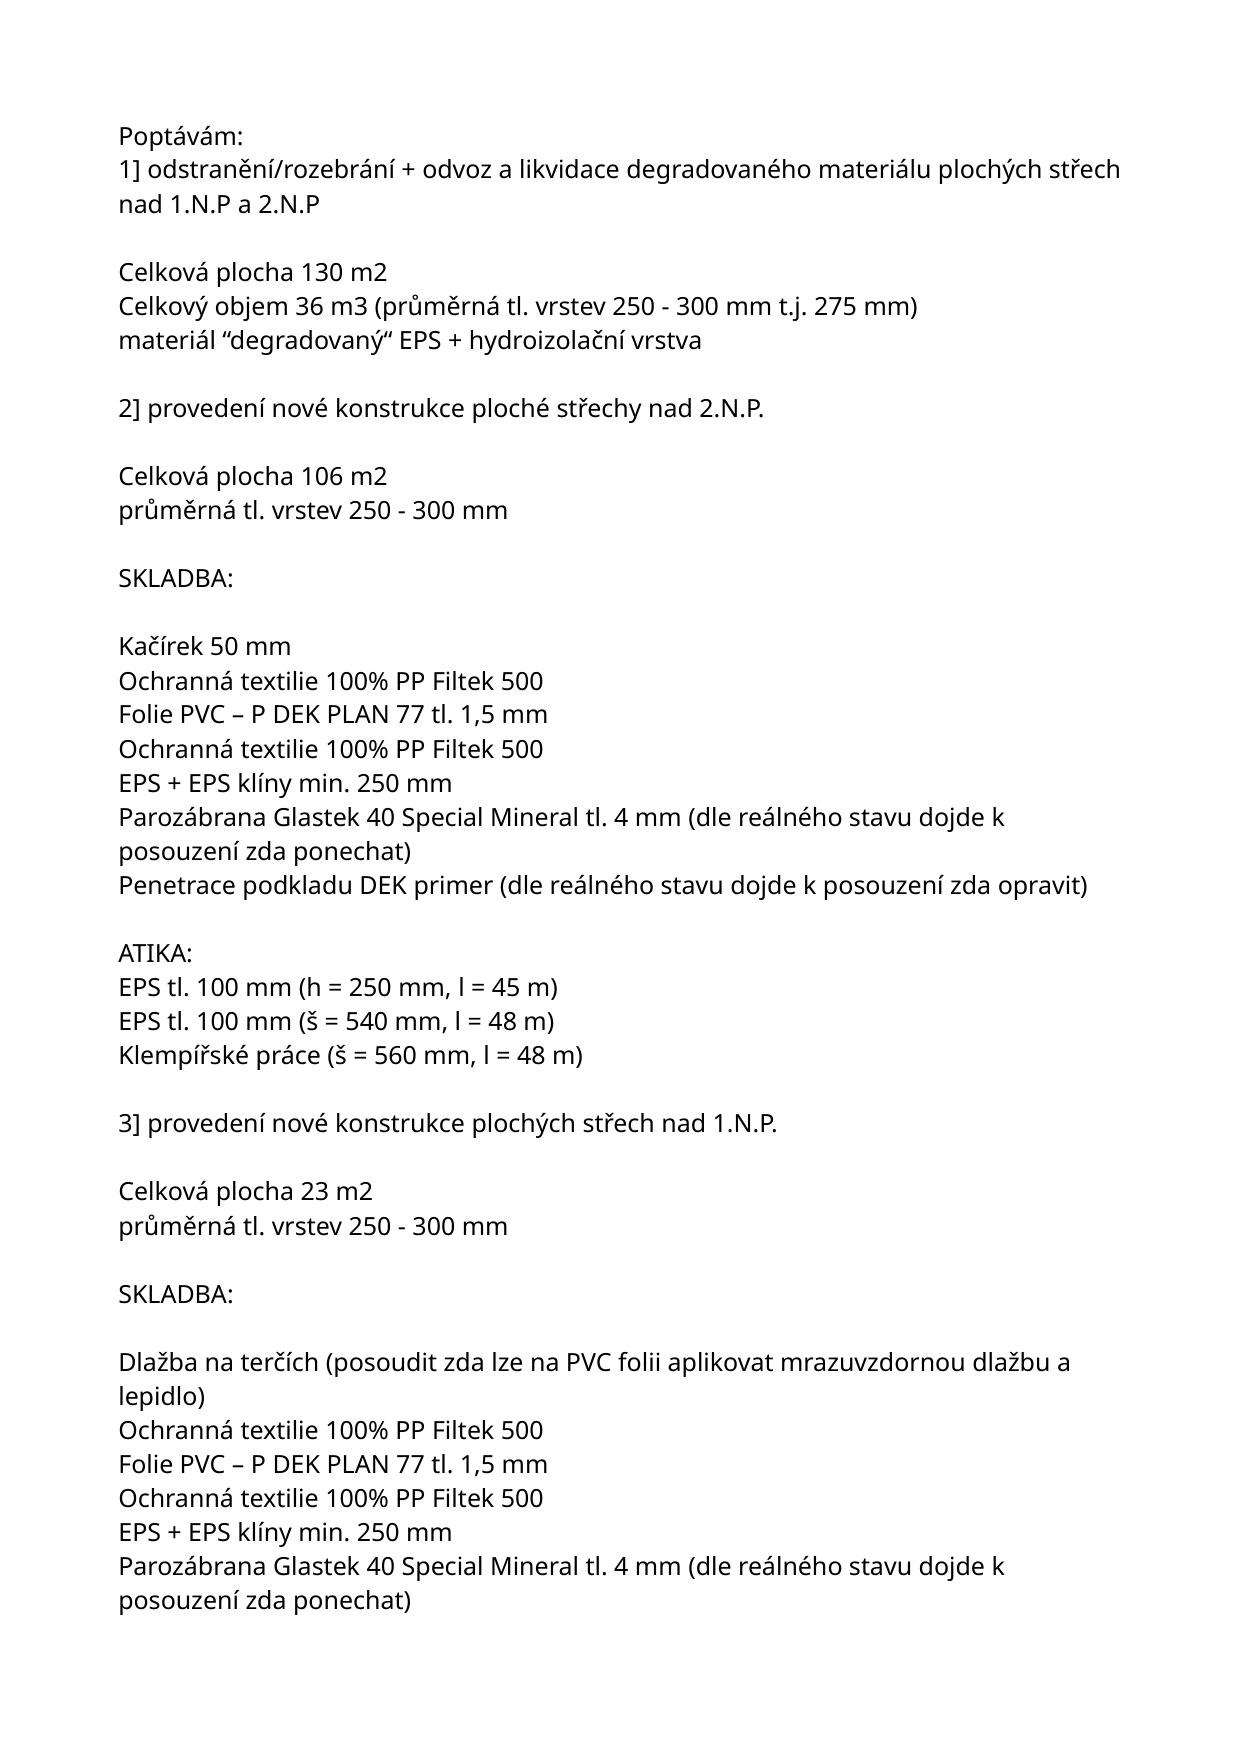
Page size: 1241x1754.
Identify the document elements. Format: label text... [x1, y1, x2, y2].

text EPS tl. 100 mm (h = 250 mm, l = 45 m) [118, 970, 1122, 1004]
text Poptávám: [118, 118, 1122, 152]
text Dlažba na terčích (posoudit zda lze na PVC folii aplikovat mrazuvzdornou dlažbu a lepidlo) [118, 1344, 1122, 1412]
text Folie PVC – P DEK PLAN 77 tl. 1,5 mm [118, 1447, 1122, 1481]
text EPS + EPS klíny min. 250 mm [118, 1515, 1122, 1549]
text Kačírek 50 mm [118, 629, 1122, 663]
text SKLADBA: [118, 561, 1122, 595]
text Celkový objem 36 m3 (průměrná tl. vrstev 250 - 300 mm t.j. 275 mm) [118, 288, 1122, 322]
text Ochranná textilie 100% PP Filtek 500 [118, 663, 1122, 697]
text Ochranná textilie 100% PP Filtek 500 [118, 731, 1122, 765]
text Parozábrana Glastek 40 Special Mineral tl. 4 mm (dle reálného stavu dojde k posouzení zda ponechat) [118, 1549, 1122, 1617]
text Parozábrana Glastek 40 Special Mineral tl. 4 mm (dle reálného stavu dojde k posouzení zda ponechat) [118, 799, 1122, 867]
text průměrná tl. vrstev 250 - 300 mm [118, 1208, 1122, 1242]
text ATIKA: [118, 936, 1122, 970]
text Celková plocha 23 m2 [118, 1174, 1122, 1208]
text EPS tl. 100 mm (š = 540 mm, l = 48 m) [118, 1004, 1122, 1038]
text Celková plocha 130 m2 [118, 254, 1122, 288]
text Celková plocha 106 m2 [118, 459, 1122, 493]
text EPS + EPS klíny min. 250 mm [118, 765, 1122, 799]
text 2] provedení nové konstrukce ploché střechy nad 2.N.P. [118, 391, 1122, 425]
text 3] provedení nové konstrukce plochých střech nad 1.N.P. [118, 1106, 1122, 1140]
text SKLADBA: [118, 1276, 1122, 1310]
text Klempířské práce (š = 560 mm, l = 48 m) [118, 1038, 1122, 1072]
text materiál “degradovaný“ EPS + hydroizolační vrstva [118, 322, 1122, 357]
text Penetrace podkladu DEK primer (dle reálného stavu dojde k posouzení zda opravit) [118, 867, 1122, 902]
text 1] odstranění/rozebrání + odvoz a likvidace degradovaného materiálu plochých střech nad 1.N.P a 2.N.P [118, 152, 1122, 220]
text Ochranná textilie 100% PP Filtek 500 [118, 1481, 1122, 1515]
text průměrná tl. vrstev 250 - 300 mm [118, 493, 1122, 527]
text Ochranná textilie 100% PP Filtek 500 [118, 1412, 1122, 1447]
text Folie PVC – P DEK PLAN 77 tl. 1,5 mm [118, 697, 1122, 731]
